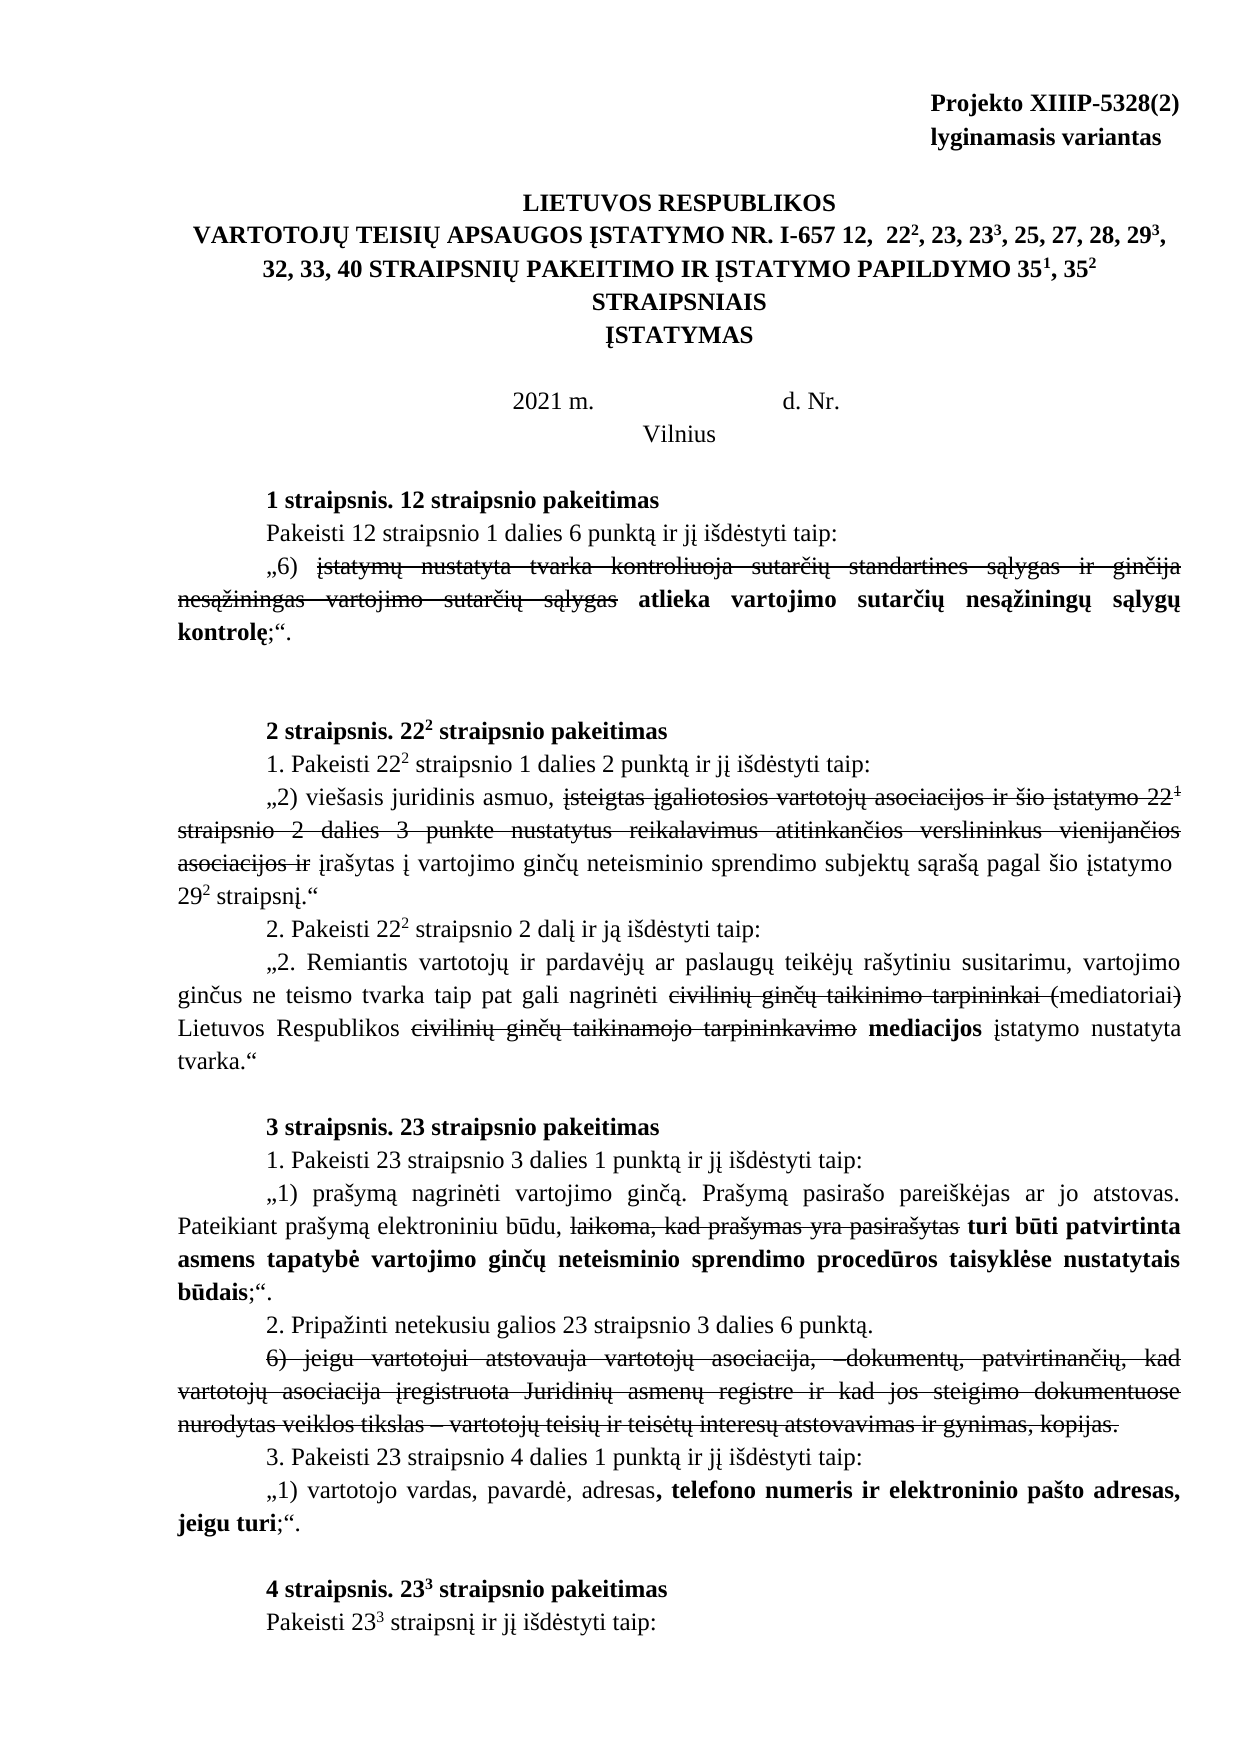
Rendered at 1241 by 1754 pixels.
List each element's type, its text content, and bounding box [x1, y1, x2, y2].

text „2) viešasis juridinis asmuo, įsteigtas įgaliotosios vartotojų asociacijos ir šio įstatymo 221 straipsnio 2 dalies 3 punkte nustatytus reikalavimus atitinkančios verslininkus vienijančios asociacijos ir įrašytas į vartojimo ginčų neteisminio sprendimo subjektų sąrašą pagal šio įstatymo 292 straipsnį.“ [177, 832, 1181, 910]
text „2) viešasis juridinis asmuo, įsteigtas įgaliotosios vartotojų asociacijos ir šio įstatymo 221 straipsnio 2 dalies 3 punkte nustatytus reikalavimus atitinkančios verslininkus vienijančios asociacijos ir įrašytas į vartojimo ginčų neteisminio sprendimo subjektų sąrašą pagal šio įstatymo 292 straipsnį.“ [177, 782, 1181, 831]
text 6) jeigu vartotojui atstovauja vartotojų asociacija, –dokumentų, patvirtinančių, kad vartotojų asociacija įregistruota Juridinių asmenų registre ir kad jos steigimo dokumentuose nurodytas veiklos tikslas – vartotojų teisių ir teisėtų interesų atstovavimas ir gynimas, kopijas. [177, 1393, 1181, 1438]
text Vilnius [177, 419, 1181, 447]
text Projekto XIIIP-5328(2) [177, 88, 1181, 117]
text 3. Pakeisti 23 straipsnio 4 dalies 1 punktą ir jį išdėstyti taip: [177, 1442, 1181, 1471]
text „2. Remiantis vartotojų ir pardavėjų ar paslaugų teikėjų rašytiniu susitarimu, vartojimo ginčus ne teismo tvarka taip pat gali nagrinėti civilinių ginčų taikinimo tarpininkai (mediatoriai) Lietuvos Respublikos civilinių ginčų taikinamojo tarpininkavimo mediacijos įstatymo nustatyta tvarka.“ [177, 947, 1181, 1075]
text lyginamasis variantas [177, 122, 1181, 150]
text „6) įstatymų nustatyta tvarka kontroliuoja sutarčių standartines sąlygas ir ginčija nesąžiningas vartojimo sutarčių sąlygas atlieka vartojimo sutarčių nesąžiningų sąlygų kontrolę;“. [177, 551, 1181, 646]
text 1 straipsnis. 12 straipsnio pakeitimas [177, 485, 1181, 513]
text 2. Pripažinti netekusiu galios 23 straipsnio 3 dalies 6 punktą. [177, 1310, 1181, 1339]
text Pakeisti 12 straipsnio 1 dalies 6 punktą ir jį išdėstyti taip: [177, 518, 1181, 547]
text LIETUVOS RESPUBLIKOS [177, 188, 1181, 216]
text 6) jeigu vartotojui atstovauja vartotojų asociacija, –dokumentų, patvirtinančių, kad vartotojų asociacija įregistruota Juridinių asmenų registre ir kad jos steigimo dokumentuose nurodytas veiklos tikslas – vartotojų teisių ir teisėtų interesų atstovavimas ir gynimas, kopijas. [177, 1343, 1181, 1392]
text 3 straipsnis. 23 straipsnio pakeitimas [177, 1112, 1181, 1141]
text 4 straipsnis. 233 straipsnio pakeitimas [177, 1574, 1181, 1603]
text 2 straipsnis. 222 straipsnio pakeitimas [177, 716, 1181, 745]
text 1. Pakeisti 23 straipsnio 3 dalies 1 punktą ir jį išdėstyti taip: [177, 1145, 1181, 1174]
text Pakeisti 233 straipsnį ir jį išdėstyti taip: [177, 1607, 1181, 1636]
text 2021 m. d. Nr. [177, 386, 1181, 414]
text VARTOTOJŲ TEISIŲ APSAUGOS ĮSTATYMO NR. I-657 12, 222, 23, 233, 25, 27, 28, 293, 32, 33, 40 STRAIPSNIŲ PAKEITIMO IR ĮSTATYMO PAPILDYMO 351, 352 STRAIPSNIAIS [177, 221, 1181, 315]
text ĮSTATYMAS [177, 320, 1181, 348]
text 1. Pakeisti 222 straipsnio 1 dalies 2 punktą ir jį išdėstyti taip: [177, 749, 1181, 778]
text „1) vartotojo vardas, pavardė, adresas, telefono numeris ir elektroninio pašto adresas, jeigu turi;“. [177, 1475, 1181, 1537]
text 2. Pakeisti 222 straipsnio 2 dalį ir ją išdėstyti taip: [177, 914, 1181, 943]
text „1) prašymą nagrinėti vartojimo ginčą. Prašymą pasirašo pareiškėjas ar jo atstovas. Pateikiant prašymą elektroniniu būdu, laikoma, kad prašymas yra pasirašytas turi būti patvirtinta asmens tapatybė vartojimo ginčų neteisminio sprendimo procedūros taisyklėse nustatytais būdais;“. [177, 1178, 1181, 1306]
